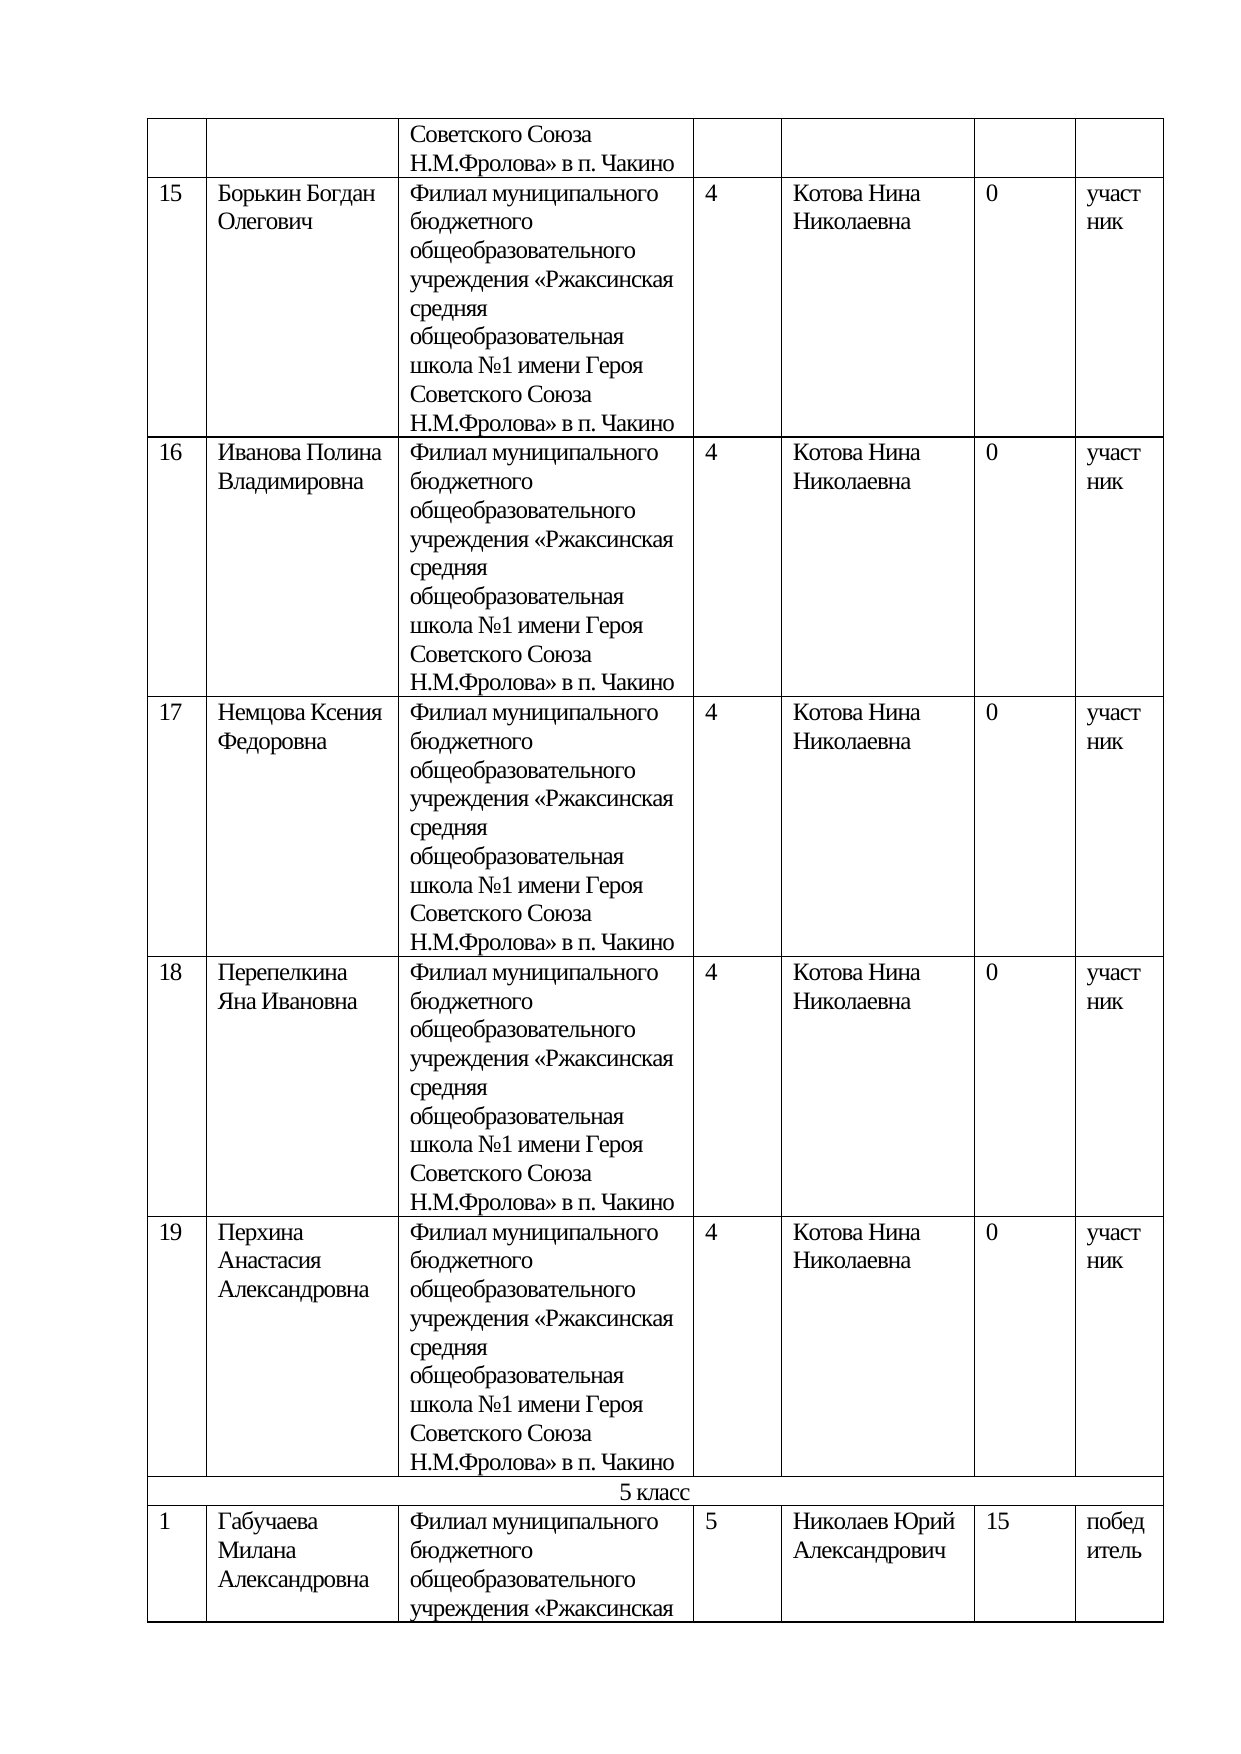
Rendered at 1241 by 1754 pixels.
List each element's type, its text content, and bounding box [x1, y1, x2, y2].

table_cell 17 [148, 697, 206, 956]
table_cell 0 [975, 178, 1075, 436]
table_cell 0 [975, 957, 1075, 1216]
table_cell Перепелкина Яна Ивановна [207, 957, 398, 1216]
table_cell Габучаева Милана Александровна [207, 1506, 398, 1621]
table_cell 18 [148, 957, 206, 1216]
table_cell [207, 119, 398, 177]
table_cell Филиал муниципального бюджетного общеобразовательного учреждения «Ржаксинская [399, 1506, 693, 1621]
table_cell 16 [148, 438, 206, 696]
table_cell Котова Нина Николаевна [782, 438, 974, 696]
table_cell Борькин Богдан Олегович [207, 178, 398, 436]
table_cell 0 [975, 1217, 1075, 1476]
table_cell 15 [148, 178, 206, 436]
table_cell Котова Нина Николаевна [782, 1217, 974, 1476]
table_cell 4 [694, 1217, 781, 1476]
table_cell 19 [148, 1217, 206, 1476]
table_cell Филиал муниципального бюджетного общеобразовательного учреждения «Ржаксинская средняя общеобразовательная школа №1 имени Героя Советского Союза Н.М.Фролова» в п. Чакино [399, 438, 693, 696]
table_cell 1 [148, 1506, 206, 1621]
table_cell 4 [694, 178, 781, 436]
table_cell 0 [975, 438, 1075, 696]
table_cell 5 [694, 1506, 781, 1621]
table_cell Филиал муниципального бюджетного общеобразовательного учреждения «Ржаксинская средняя общеобразовательная школа №1 имени Героя Советского Союза Н.М.Фролова» в п. Чакино [399, 697, 693, 956]
table_cell 0 [975, 697, 1075, 956]
table_cell Николаев Юрий Александрович [782, 1506, 974, 1621]
table_cell 4 [694, 697, 781, 956]
table_cell победитель [1076, 1506, 1163, 1621]
table_cell Перхина Анастасия Александровна [207, 1217, 398, 1476]
table_cell [782, 119, 974, 177]
table_cell участник [1076, 957, 1163, 1216]
table_cell [148, 119, 206, 177]
table_cell Филиал муниципального бюджетного общеобразовательного учреждения «Ржаксинская средняя общеобразовательная школа №1 имени Героя Советского Союза Н.М.Фролова» в п. Чакино [399, 1217, 693, 1476]
table_cell 5 класс [148, 1477, 1163, 1505]
table_cell [694, 119, 781, 177]
table_cell Котова Нина Николаевна [782, 957, 974, 1216]
table_cell Филиал муниципального бюджетного общеобразовательного учреждения «Ржаксинская средняя общеобразовательная школа №1 имени Героя Советского Союза Н.М.Фролова» в п. Чакино [399, 178, 693, 436]
table_cell 15 [975, 1506, 1075, 1621]
table_cell 4 [694, 957, 781, 1216]
table_cell участник [1076, 697, 1163, 956]
table_cell участник [1076, 1217, 1163, 1476]
table_cell [1076, 119, 1163, 177]
table_cell 4 [694, 438, 781, 696]
table_cell Котова Нина Николаевна [782, 178, 974, 436]
table_cell Иванова Полина Владимировна [207, 438, 398, 696]
table_cell Немцова Ксения Федоровна [207, 697, 398, 956]
table_cell Филиал муниципального бюджетного общеобразовательного учреждения «Ржаксинская средняя общеобразовательная школа №1 имени Героя Советского Союза Н.М.Фролова» в п. Чакино [399, 957, 693, 1216]
table_cell Советского Союза Н.М.Фролова» в п. Чакино [399, 119, 693, 177]
table_cell участник [1076, 178, 1163, 436]
table_cell Котова Нина Николаевна [782, 697, 974, 956]
table_cell участник [1076, 438, 1163, 696]
table_cell [975, 119, 1075, 177]
